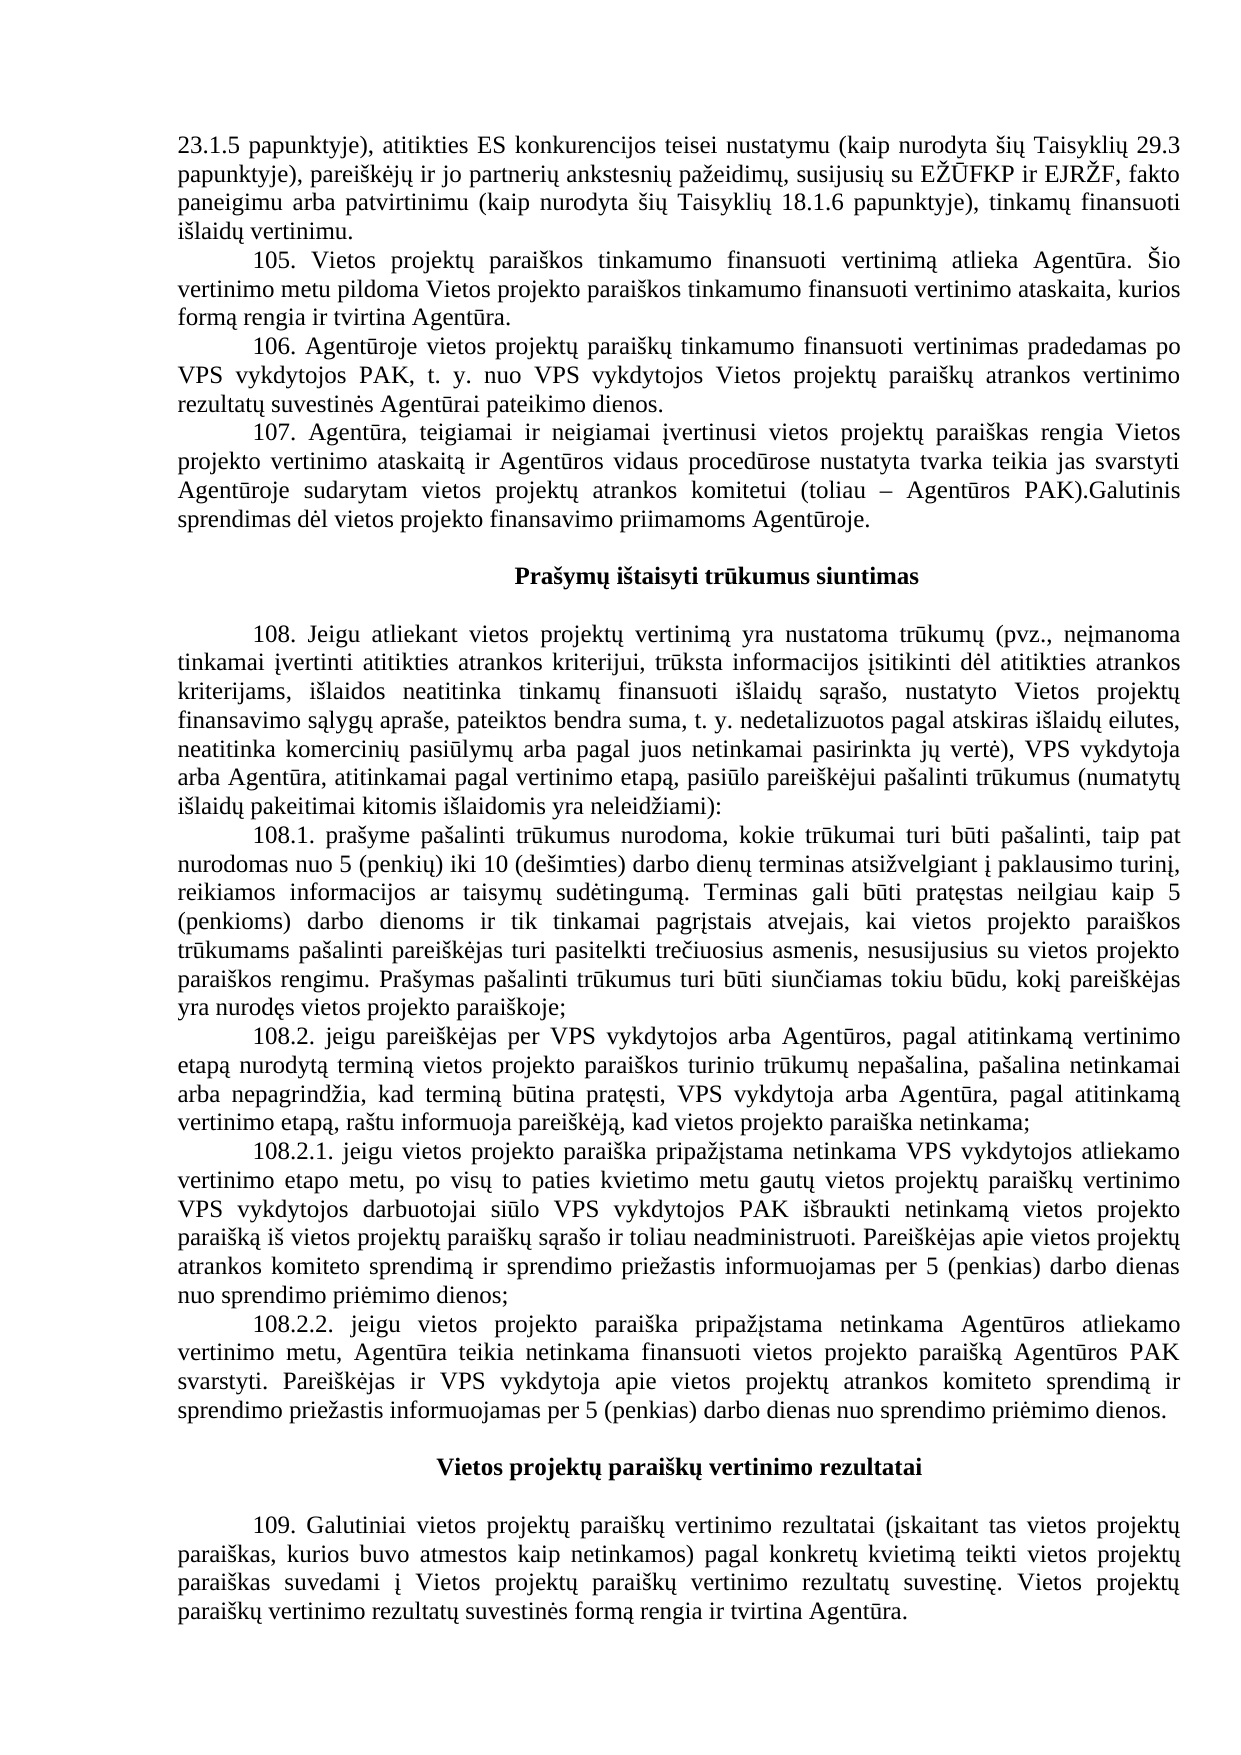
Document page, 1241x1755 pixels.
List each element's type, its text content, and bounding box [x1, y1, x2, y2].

text Prašymų ištaisyti trūkumus siuntimas [177, 561, 1181, 590]
text 108.2.2. jeigu vietos projekto paraiška pripažįstama netinkama Agentūros atliekamo vertinimo metu, Agentūra teikia netinkama finansuoti vietos projekto paraišką Agentūros PAK svarstyti. Pareiškėjas ir VPS vykdytoja apie vietos projektų atrankos komiteto sprendimą ir sprendimo priežastis informuojamas per 5 (penkias) darbo dienas nuo sprendimo priėmimo dienos. [177, 1309, 1181, 1424]
text 105. Vietos projektų paraiškos tinkamumo finansuoti vertinimą atlieka Agentūra. Šio vertinimo metu pildoma Vietos projekto paraiškos tinkamumo finansuoti vertinimo ataskaita, kurios formą rengia ir tvirtina Agentūra. [177, 245, 1181, 331]
text 108.1. prašyme pašalinti trūkumus nurodoma, kokie trūkumai turi būti pašalinti, taip pat nurodomas nuo 5 (penkių) iki 10 (dešimties) darbo dienų terminas atsižvelgiant į paklausimo turinį, reikiamos informacijos ar taisymų sudėtingumą. Terminas gali būti pratęstas neilgiau kaip 5 (penkioms) darbo dienoms ir tik tinkamai pagrįstais atvejais, kai vietos projekto paraiškos trūkumams pašalinti pareiškėjas turi pasitelkti trečiuosius asmenis, nesusijusius su vietos projekto paraiškos rengimu. Prašymas pašalinti trūkumus turi būti siunčiamas tokiu būdu, kokį pareiškėjas yra nurodęs vietos projekto paraiškoje; [177, 820, 1181, 1021]
text 106. Agentūroje vietos projektų paraiškų tinkamumo finansuoti vertinimas pradedamas po VPS vykdytojos PAK, t. y. nuo VPS vykdytojos Vietos projektų paraiškų atrankos vertinimo rezultatų suvestinės Agentūrai pateikimo dienos. [177, 331, 1181, 417]
text 108.2. jeigu pareiškėjas per VPS vykdytojos arba Agentūros, pagal atitinkamą vertinimo etapą nurodytą terminą vietos projekto paraiškos turinio trūkumų nepašalina, pašalina netinkamai arba nepagrindžia, kad terminą būtina pratęsti, VPS vykdytoja arba Agentūra, pagal atitinkamą vertinimo etapą, raštu informuoja pareiškėją, kad vietos projekto paraiška netinkama; [177, 1021, 1181, 1136]
text 108.2.1. jeigu vietos projekto paraiška pripažįstama netinkama VPS vykdytojos atliekamo vertinimo etapo metu, po visų to paties kvietimo metu gautų vietos projektų paraiškų vertinimo VPS vykdytojos darbuotojai siūlo VPS vykdytojos PAK išbraukti netinkamą vietos projekto paraišką iš vietos projektų paraiškų sąrašo ir toliau neadministruoti. Pareiškėjas apie vietos projektų atrankos komiteto sprendimą ir sprendimo priežastis informuojamas per 5 (penkias) darbo dienas nuo sprendimo priėmimo dienos; [177, 1136, 1181, 1309]
text 23.1.5 papunktyje), atitikties ES konkurencijos teisei nustatymu (kaip nurodyta šių Taisyklių 29.3 papunktyje), pareiškėjų ir jo partnerių ankstesnių pažeidimų, susijusių su EŽŪFKP ir EJRŽF, fakto paneigimu arba patvirtinimu (kaip nurodyta šių Taisyklių 18.1.6 papunktyje), tinkamų finansuoti išlaidų vertinimu. [177, 130, 1181, 245]
text 108. Jeigu atliekant vietos projektų vertinimą yra nustatoma trūkumų (pvz., neįmanoma tinkamai įvertinti atitikties atrankos kriterijui, trūksta informacijos įsitikinti dėl atitikties atrankos kriterijams, išlaidos neatitinka tinkamų finansuoti išlaidų sąrašo, nustatyto Vietos projektų finansavimo sąlygų apraše, pateiktos bendra suma, t. y. nedetalizuotos pagal atskiras išlaidų eilutes, neatitinka komercinių pasiūlymų arba pagal juos netinkamai pasirinkta jų vertė), VPS vykdytoja arba Agentūra, atitinkamai pagal vertinimo etapą, pasiūlo pareiškėjui pašalinti trūkumus (numatytų išlaidų pakeitimai kitomis išlaidomis yra neleidžiami): [177, 619, 1181, 820]
text Vietos projektų paraiškų vertinimo rezultatai [177, 1452, 1181, 1481]
text 109. Galutiniai vietos projektų paraiškų vertinimo rezultatai (įskaitant tas vietos projektų paraiškas, kurios buvo atmestos kaip netinkamos) pagal konkretų kvietimą teikti vietos projektų paraiškas suvedami į Vietos projektų paraiškų vertinimo rezultatų suvestinę. Vietos projektų paraiškų vertinimo rezultatų suvestinės formą rengia ir tvirtina Agentūra. [177, 1510, 1181, 1625]
text 107. Agentūra, teigiamai ir neigiamai įvertinusi vietos projektų paraiškas rengia Vietos projekto vertinimo ataskaitą ir Agentūros vidaus procedūrose nustatyta tvarka teikia jas svarstyti Agentūroje sudarytam vietos projektų atrankos komitetui (toliau – Agentūros PAK).Galutinis sprendimas dėl vietos projekto finansavimo priimamoms Agentūroje. [177, 417, 1181, 532]
